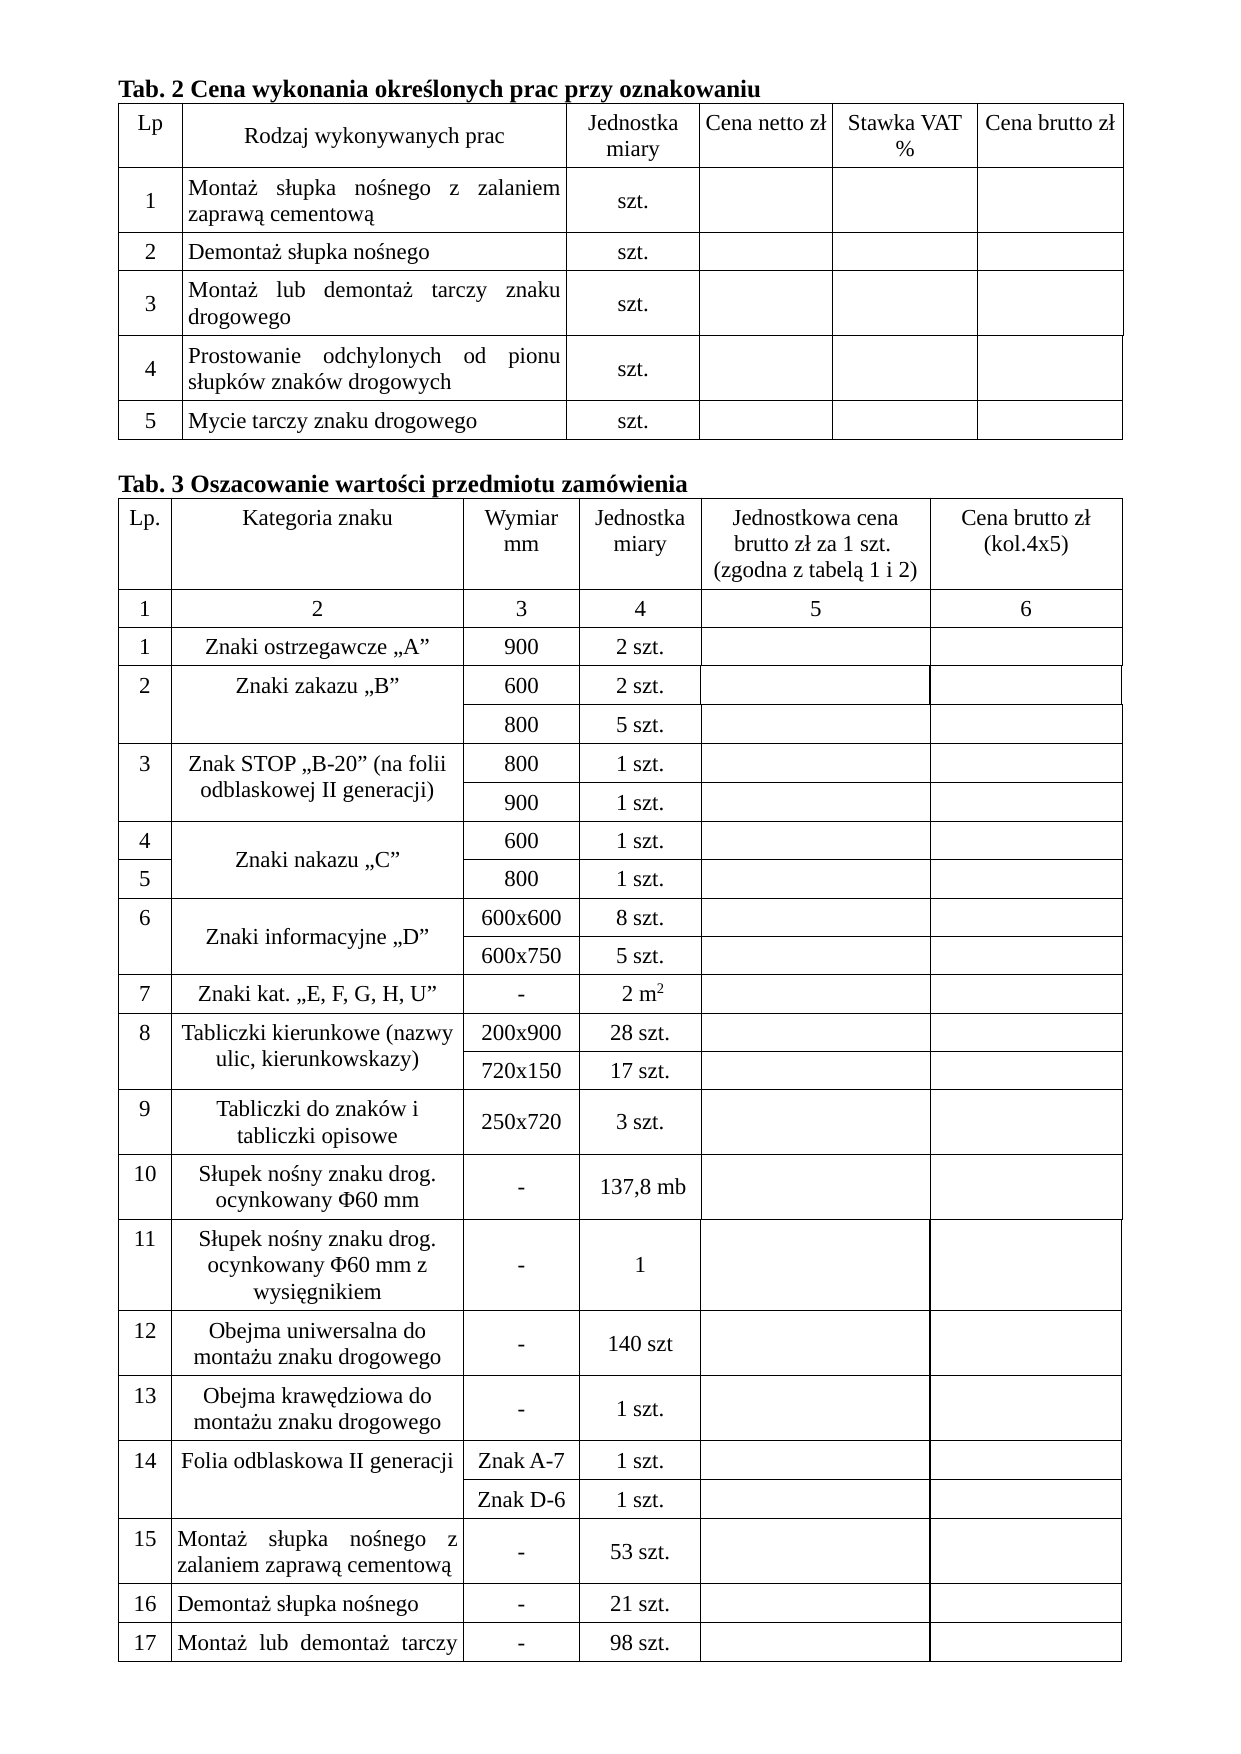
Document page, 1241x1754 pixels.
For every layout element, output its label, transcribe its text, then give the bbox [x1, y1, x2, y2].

table_cell 2 [119, 233, 182, 270]
table_cell [701, 1584, 929, 1622]
table_cell 1 szt. [580, 860, 701, 897]
table_cell Obejma uniwersalna do montażu znaku drogowego [172, 1311, 463, 1375]
table_cell 1 [119, 590, 171, 627]
table_header Jednostka miary [567, 104, 699, 167]
table_cell szt. [567, 336, 699, 400]
table_cell [931, 1623, 1121, 1661]
table_cell [701, 1519, 929, 1583]
table_cell Obejma krawędziowa do montażu znaku drogowego [172, 1376, 463, 1440]
table_cell [700, 401, 832, 439]
table_cell 17 szt. [580, 1052, 701, 1089]
table_cell [931, 899, 1122, 936]
table_cell [700, 336, 832, 400]
table_cell 2 szt. [580, 666, 700, 704]
table_cell 5 szt. [580, 705, 701, 743]
table_header Lp [119, 104, 182, 167]
table_cell [701, 1441, 929, 1479]
table_cell 28 szt. [580, 1014, 701, 1051]
table_cell Znaki ostrzegawcze „A” [172, 628, 463, 665]
table_cell Demontaż słupka nośnego [183, 233, 566, 270]
table_cell [931, 1220, 1121, 1310]
table_cell 4 [580, 590, 701, 627]
table_cell [931, 937, 1122, 974]
table_cell 98 szt. [580, 1623, 700, 1661]
table_cell Montaż lub demontaż tarczy [172, 1623, 463, 1661]
table_cell [931, 705, 1122, 743]
table_cell 140 szt [580, 1311, 700, 1375]
table_cell 12 [119, 1311, 171, 1375]
table_cell [700, 271, 832, 335]
table_cell 200x900 [464, 1014, 579, 1051]
table_cell [931, 1519, 1121, 1583]
table_cell 720x150 [464, 1052, 579, 1089]
table_cell [702, 783, 930, 821]
table_cell [701, 1220, 929, 1310]
table_cell 5 [119, 860, 171, 897]
table_cell Słupek nośny znaku drog. ocynkowany Φ60 mm z wysięgnikiem [172, 1220, 463, 1310]
table_cell 250x720 [464, 1090, 579, 1154]
table_cell Znaki informacyjne „D” [172, 899, 463, 974]
table_cell [978, 401, 1122, 439]
table_cell Demontaż słupka nośnego [172, 1584, 463, 1622]
table_cell 7 [119, 975, 171, 1012]
table_cell 21 szt. [580, 1584, 700, 1622]
table_cell Mycie tarczy znaku drogowego [183, 401, 566, 439]
table_cell Znak D-6 [464, 1480, 579, 1518]
table_cell [931, 1480, 1121, 1518]
table_cell 1 szt. [580, 822, 701, 859]
table_header Rodzaj wykonywanych prac [183, 104, 566, 167]
table_cell 600x750 [464, 937, 579, 974]
table_cell [700, 233, 832, 270]
table_cell [931, 666, 1121, 704]
table_cell 11 [119, 1220, 171, 1310]
table_cell 2 m2 [580, 975, 701, 1012]
table_cell 600 [464, 822, 579, 859]
table_cell 1 szt. [580, 1441, 700, 1479]
table_cell [931, 1014, 1122, 1051]
table_cell 8 szt. [580, 899, 701, 936]
table_cell - [464, 1376, 579, 1440]
table_cell 1 [580, 1220, 700, 1310]
table_cell - [464, 1155, 579, 1218]
table_cell 1 szt. [580, 744, 701, 782]
text Tab. 2 Cena wykonania określonych prac przy oznakowaniu [118, 74, 1122, 103]
table_cell 8 [119, 1014, 171, 1089]
table_cell 4 [119, 822, 171, 859]
table_cell Znaki zakazu „B” [172, 666, 463, 743]
table_cell 800 [464, 705, 579, 743]
table_cell 5 [702, 590, 930, 627]
table_cell 3 szt. [580, 1090, 701, 1154]
table_cell [702, 1155, 930, 1218]
table_cell [702, 628, 930, 665]
table_cell szt. [567, 233, 699, 270]
table_cell [978, 336, 1122, 400]
table_cell [931, 860, 1122, 897]
table_cell Montaż słupka nośnego z zalaniem zaprawą cementową [183, 168, 566, 232]
table_cell [931, 1311, 1121, 1375]
table_cell Słupek nośny znaku drog. ocynkowany Φ60 mm [172, 1155, 463, 1218]
table_header Cena brutto zł [978, 104, 1123, 167]
table_cell 16 [119, 1584, 171, 1622]
table_header Jednostkowa cena brutto zł za 1 szt. (zgodna z tabelą 1 i 2) [702, 499, 930, 589]
table_cell 5 [119, 401, 182, 439]
table_cell [702, 1090, 930, 1154]
table_cell [833, 401, 977, 439]
table_cell Znak A-7 [464, 1441, 579, 1479]
table_cell 17 [119, 1623, 171, 1661]
table_cell [833, 168, 977, 232]
table_cell [931, 783, 1122, 821]
table_cell 9 [119, 1090, 171, 1154]
table_cell 1 [119, 628, 171, 665]
table_cell szt. [567, 168, 699, 232]
table_cell 1 szt. [580, 1376, 700, 1440]
table_cell Folia odblaskowa II generacji [172, 1441, 463, 1518]
table_cell [931, 628, 1122, 665]
table_cell Znaki kat. „E, F, G, H, U” [172, 975, 463, 1012]
table_cell - [464, 1220, 579, 1310]
table_cell 1 szt. [580, 783, 701, 821]
table_cell [702, 899, 930, 936]
table_cell 2 [119, 666, 171, 743]
table_cell szt. [567, 271, 699, 335]
table_cell [931, 1441, 1121, 1479]
table_cell Tabliczki do znaków i tabliczki opisowe [172, 1090, 463, 1154]
table_cell Tabliczki kierunkowe (nazwy ulic, kierunkowskazy) [172, 1014, 463, 1089]
table_header Lp. [119, 499, 171, 589]
table_cell [702, 1052, 930, 1089]
table_cell 53 szt. [580, 1519, 700, 1583]
table_cell 3 [119, 271, 182, 335]
table_cell [978, 233, 1123, 270]
table_cell 2 szt. [580, 628, 701, 665]
table_cell Znak STOP „B-20” (na folii odblaskowej II generacji) [172, 744, 463, 821]
table_header Kategoria znaku [172, 499, 463, 589]
table_cell Montaż lub demontaż tarczy znaku drogowego [183, 271, 566, 335]
table_cell [701, 1623, 929, 1661]
table_cell [702, 975, 930, 1012]
table_cell [931, 1052, 1122, 1089]
table_cell [931, 975, 1122, 1012]
table_cell 137,8 mb [580, 1155, 701, 1218]
table_cell 900 [464, 783, 579, 821]
table_cell [833, 271, 977, 335]
table_cell 13 [119, 1376, 171, 1440]
table_cell - [464, 975, 579, 1012]
table_cell 900 [464, 628, 579, 665]
table_cell 5 szt. [580, 937, 701, 974]
table_cell [931, 1584, 1121, 1622]
table_cell [931, 1155, 1122, 1218]
table_cell [701, 1480, 929, 1518]
table_cell 6 [931, 590, 1122, 627]
table_cell Prostowanie odchylonych od pionu słupków znaków drogowych [183, 336, 566, 400]
table_cell 2 [172, 590, 463, 627]
table_cell 15 [119, 1519, 171, 1583]
table_cell 1 szt. [580, 1480, 700, 1518]
table_cell [702, 744, 930, 782]
table_cell 14 [119, 1441, 171, 1518]
table_cell [701, 1311, 929, 1375]
table_header Jednostka miary [580, 499, 701, 589]
table_cell [833, 233, 977, 270]
table_cell [702, 1014, 930, 1051]
table_cell [978, 271, 1123, 335]
table_cell [833, 336, 977, 400]
table_cell [931, 1090, 1122, 1154]
text Tab. 3 Oszacowanie wartości przedmiotu zamówienia [118, 469, 1122, 498]
table_cell - [464, 1311, 579, 1375]
table_cell - [464, 1623, 579, 1661]
table_cell [931, 744, 1122, 782]
table_cell Znaki nakazu „C” [172, 822, 463, 897]
table_cell [931, 822, 1122, 859]
table_cell 600 [464, 666, 579, 704]
table_cell [700, 168, 832, 232]
table_cell szt. [567, 401, 699, 439]
table_cell [978, 168, 1123, 232]
table_cell 800 [464, 860, 579, 897]
table_cell 600x600 [464, 899, 579, 936]
table_cell 1 [119, 168, 182, 232]
table_cell 800 [464, 744, 579, 782]
table_cell 4 [119, 336, 182, 400]
table_cell [701, 1376, 929, 1440]
table_cell [702, 822, 930, 859]
table_header Wymiar mm [464, 499, 579, 589]
table_cell [702, 937, 930, 974]
table_header Cena brutto zł (kol.4x5) [931, 499, 1122, 589]
table_cell - [464, 1584, 579, 1622]
table_cell [702, 705, 930, 743]
table_cell Montaż słupka nośnego z zalaniem zaprawą cementową [172, 1519, 463, 1583]
table_cell 6 [119, 899, 171, 974]
table_cell - [464, 1519, 579, 1583]
table_header Cena netto zł [700, 104, 832, 167]
table_cell 3 [119, 744, 171, 821]
table_cell [702, 860, 930, 897]
table_cell [931, 1376, 1121, 1440]
table_cell 3 [464, 590, 579, 627]
table_header Stawka VAT % [833, 104, 977, 167]
table_cell 10 [119, 1155, 171, 1218]
table_cell [701, 666, 929, 704]
